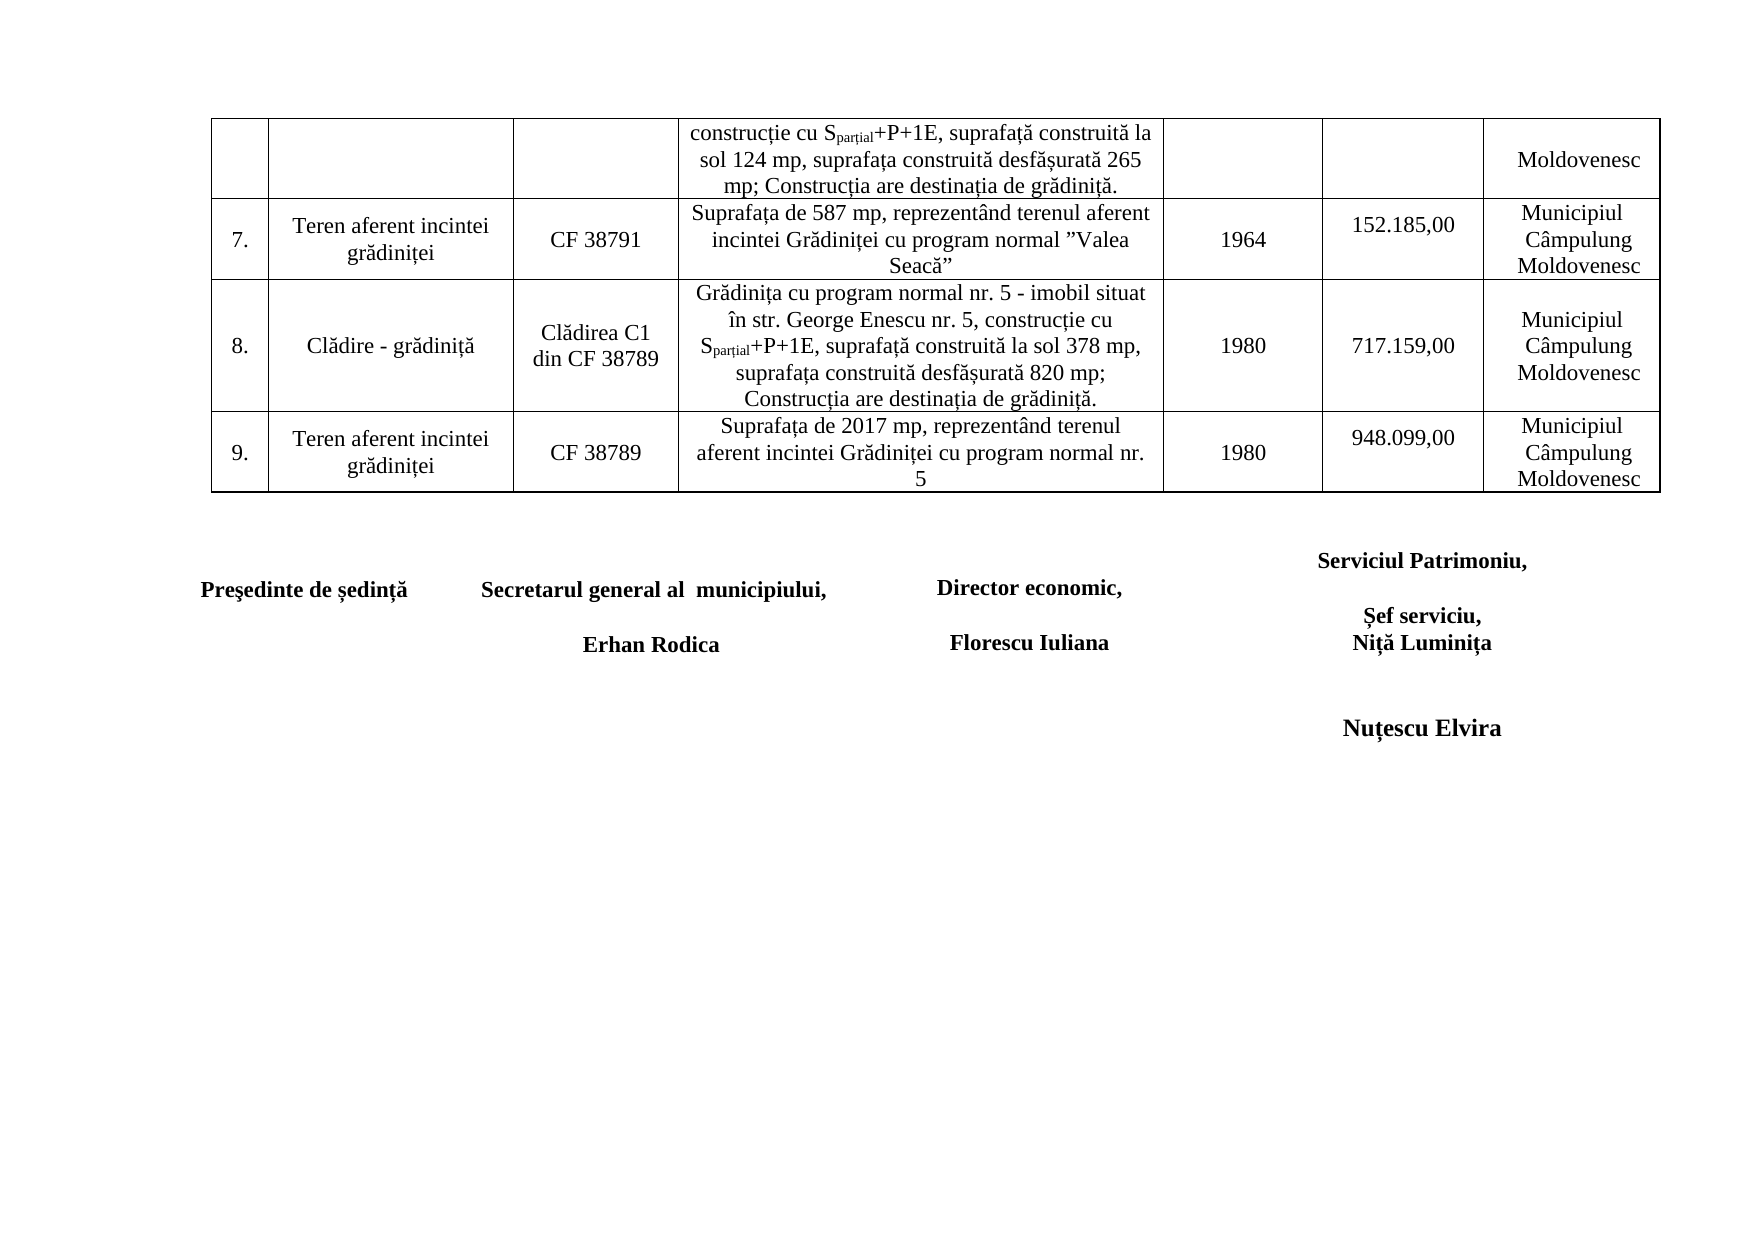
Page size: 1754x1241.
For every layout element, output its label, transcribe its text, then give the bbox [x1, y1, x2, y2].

table_cell Suprafața de 587 mp, reprezentând terenul aferent incintei Grădiniței cu program normal ”Valea Seacă” [679, 199, 1163, 278]
table_cell CF 38791 [514, 199, 678, 278]
table_cell 948.099,00 [1323, 412, 1483, 491]
table_cell 1980 [1164, 280, 1322, 411]
table_cell Teren aferent incintei grădiniței [269, 412, 513, 491]
table_cell Clădirea C1 din CF 38789 [514, 280, 678, 411]
table_cell [212, 119, 268, 198]
table_cell Moldovenesc [1484, 119, 1659, 198]
table_cell [1323, 119, 1483, 198]
table_cell 1980 [1164, 412, 1322, 491]
table_header Secretarul general al municipiului, Erhan Rodica [458, 519, 844, 768]
table_cell [1164, 119, 1322, 198]
table_cell Municipiul Câmpulung Moldovenesc [1484, 412, 1659, 491]
table_header Serviciul Patrimoniu, Șef serviciu, Niță Luminița Nuțescu Elvira [1215, 519, 1629, 768]
table_cell construcție cu Sparțial+P+1E, suprafață construită la sol 124 mp, suprafața construită desfășurată 265 mp; Construcția are destinația de grădiniță. [679, 119, 1163, 198]
table_cell Clădire - grădiniță [269, 280, 513, 411]
table_cell Suprafața de 2017 mp, reprezentând terenul aferent incintei Grădiniței cu program normal nr. 5 [679, 412, 1163, 491]
table_cell Grădinița cu program normal nr. 5 - imobil situat în str. George Enescu nr. 5, construcție cu Sparțial+P+1E, suprafață construită la sol 378 mp, suprafața construită desfășurată 820 mp; Construcția are destinația de grădiniță. [679, 280, 1163, 411]
table_cell 9. [212, 412, 268, 491]
table_cell 1964 [1164, 199, 1322, 278]
table_cell 152.185,00 [1323, 199, 1483, 278]
table_cell Municipiul Câmpulung Moldovenesc [1484, 199, 1659, 278]
table_cell 7. [212, 199, 268, 278]
table_header Preşedinte de ședință [150, 519, 458, 768]
table_cell 717.159,00 [1323, 280, 1483, 411]
table_cell [269, 119, 513, 198]
table_cell [514, 119, 678, 198]
table_cell Municipiul Câmpulung Moldovenesc [1484, 280, 1659, 411]
table_header Director economic, Florescu Iuliana [844, 519, 1215, 768]
table_cell CF 38789 [514, 412, 678, 491]
table_cell Teren aferent incintei grădiniței [269, 199, 513, 278]
table_cell 8. [212, 280, 268, 411]
